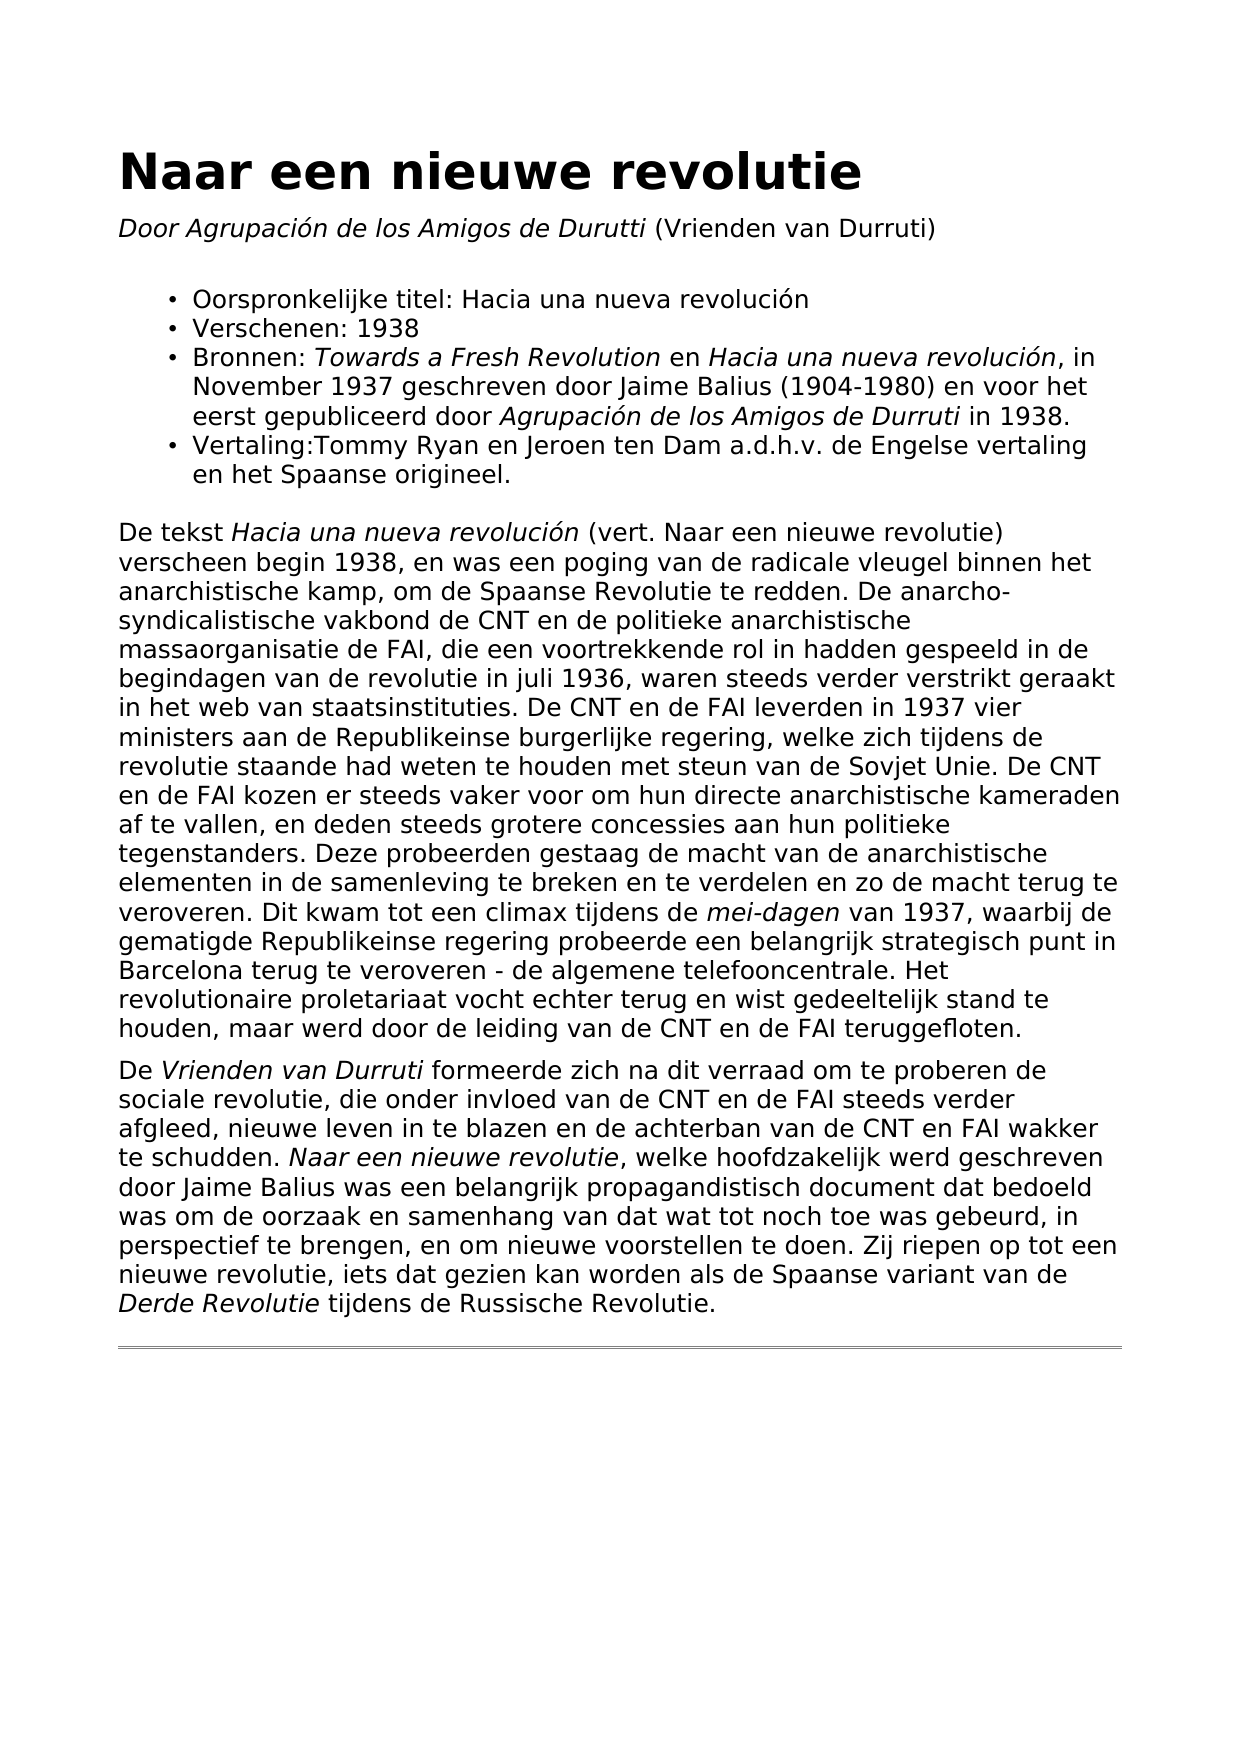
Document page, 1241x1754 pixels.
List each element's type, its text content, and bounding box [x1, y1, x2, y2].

subtitle Naar een nieuwe revolutie [118, 143, 1122, 201]
text De Vrienden van Durruti formeerde zich na dit verraad om te proberen de sociale revolutie, die onder invloed van de CNT en de FAI steeds verder afgleed, nieuwe leven in te blazen en de achterban van de CNT en FAI wakker te schudden. Naar een nieuwe revolutie, welke hoofdzakelijk werd geschreven door Jaime Balius was een belangrijk propagandistisch document dat bedoeld was om de oorzaak en samenhang van dat wat tot noch toe was gebeurd, in perspectief te brengen, en om nieuwe voorstellen te doen. Zij riepen op tot een nieuwe revolutie, iets dat gezien kan worden als de Spaanse variant van de Derde Revolutie tijdens de Russische Revolutie. [118, 1056, 1122, 1319]
text Door Agrupación de los Amigos de Durutti (Vrienden van Durruti) [118, 214, 1122, 243]
list Bronnen: Towards a Fresh Revolution en Hacia una nueva revolución, in November 1937 geschreven door Jaime Balius (1904-1980) en voor het eerst gepubliceerd door Agrupación de los Amigos de Durruti in 1938. [177, 343, 1122, 431]
list Oorspronkelijke titel: Hacia una nueva revolución [177, 285, 1122, 314]
text De tekst Hacia una nueva revolución (vert. Naar een nieuwe revolutie) verscheen begin 1938, en was een poging van de radicale vleugel binnen het anarchistische kamp, om de Spaanse Revolutie te redden. De anarcho-syndicalistische vakbond de CNT en de politieke anarchistische massaorganisatie de FAI, die een voortrekkende rol in hadden gespeeld in de begindagen van de revolutie in juli 1936, waren steeds verder verstrikt geraakt in het web van staatsinstituties. De CNT en de FAI leverden in 1937 vier ministers aan de Republikeinse burgerlijke regering, welke zich tijdens de revolutie staande had weten te houden met steun van de Sovjet Unie. De CNT en de FAI kozen er steeds vaker voor om hun directe anarchistische kameraden af te vallen, en deden steeds grotere concessies aan hun politieke tegenstanders. Deze probeerden gestaag de macht van de anarchistische elementen in de samenleving te breken en te verdelen en zo de macht terug te veroveren. Dit kwam tot een climax tijdens de mei-dagen van 1937, waarbij de gematigde Republikeinse regering probeerde een belangrijk strategisch punt in Barcelona terug te veroveren - de algemene telefooncentrale. Het revolutionaire proletariaat vocht echter terug en wist gedeeltelijk stand te houden, maar werd door de leiding van de CNT en de FAI teruggefloten. [118, 519, 1122, 1044]
list Verschenen: 1938 [177, 314, 1122, 343]
list Vertaling:Tommy Ryan en Jeroen ten Dam a.d.h.v. de Engelse vertaling en het Spaanse origineel. [177, 431, 1122, 489]
